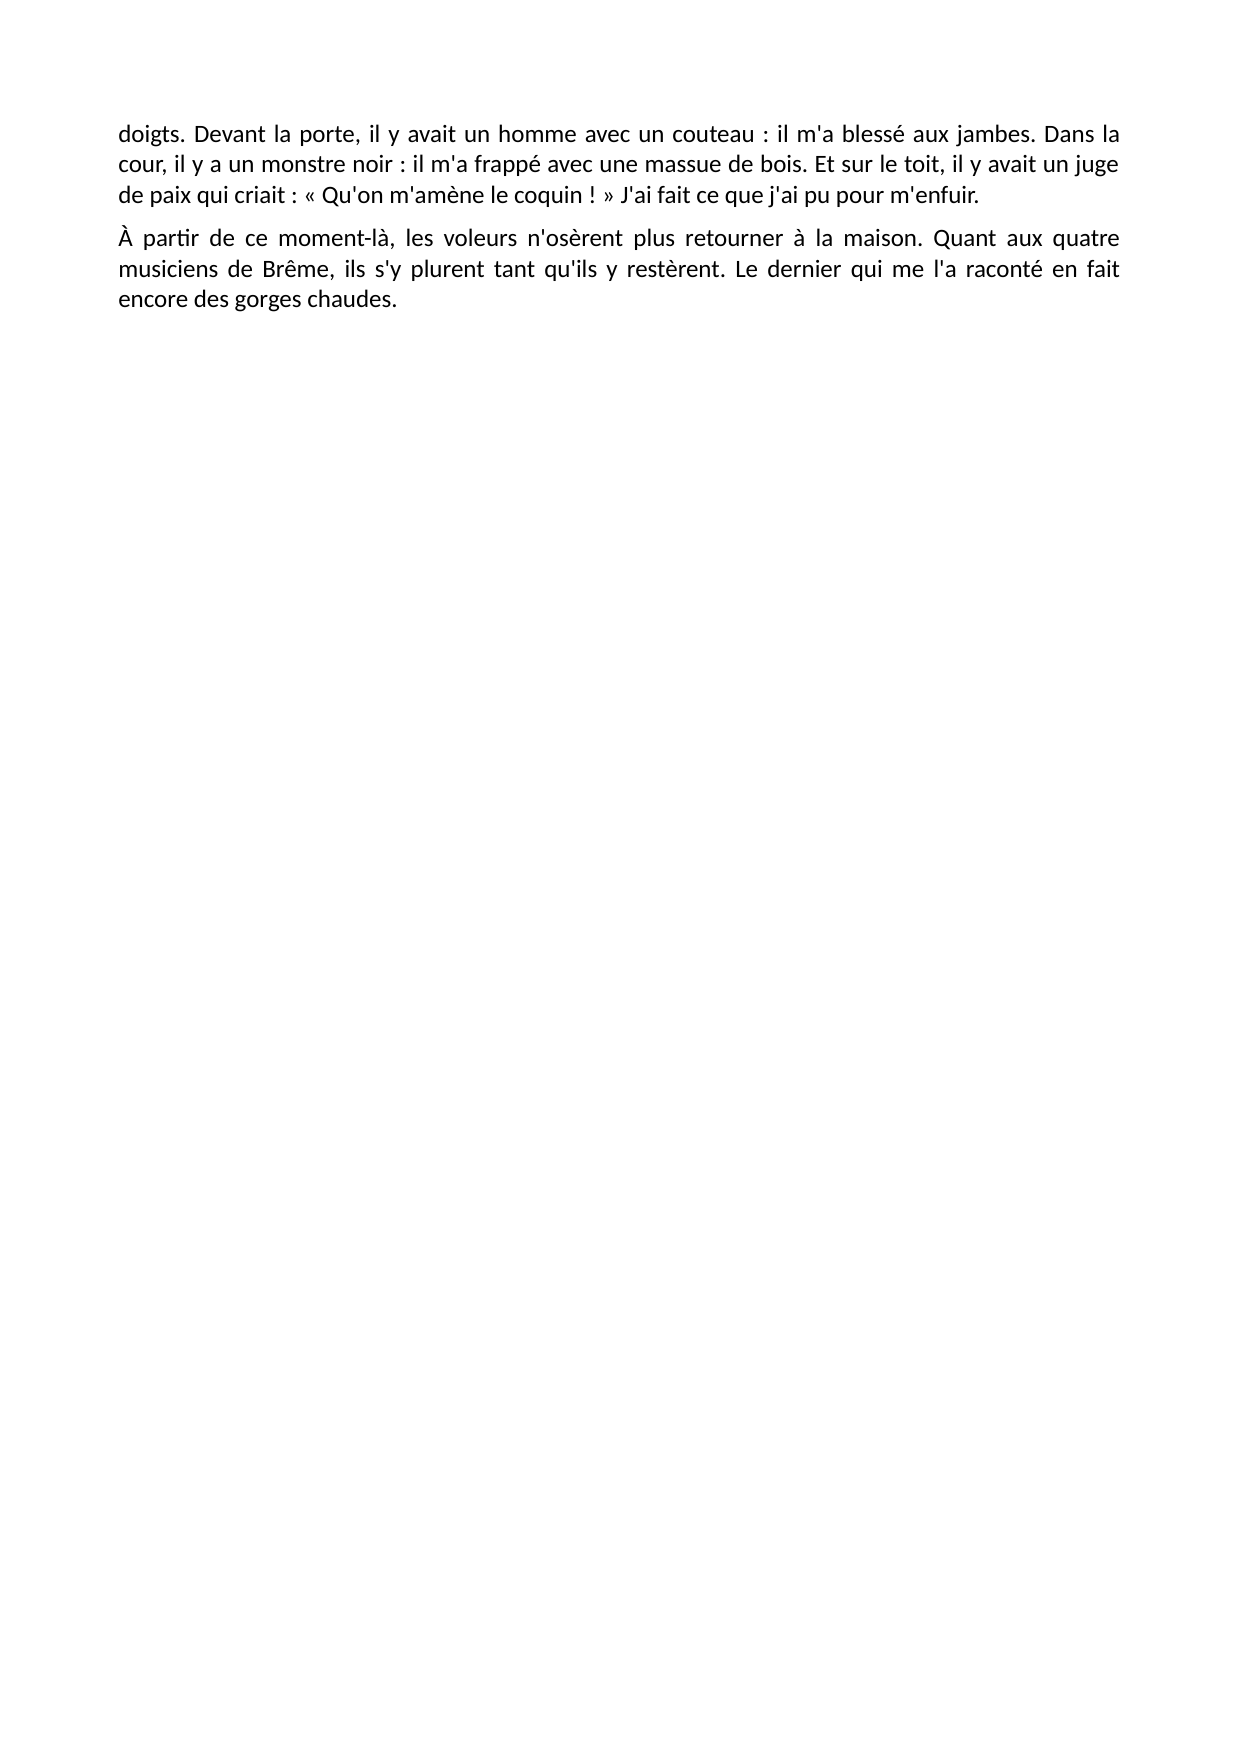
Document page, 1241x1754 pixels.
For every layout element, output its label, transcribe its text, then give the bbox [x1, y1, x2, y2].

text doigts. Devant la porte, il y avait un homme avec un couteau : il m'a blessé aux jambes. Dans la cour, il y a un monstre noir : il m'a frappé avec une massue de bois. Et sur le toit, il y avait un juge de paix qui criait : « Qu'on m'amène le coquin ! » J'ai fait ce que j'ai pu pour m'enfuir. [118, 118, 1122, 210]
text À partir de ce moment-là, les voleurs n'osèrent plus retourner à la maison. Quant aux quatre musiciens de Brême, ils s'y plurent tant qu'ils y restèrent. Le dernier qui me l'a raconté en fait encore des gorges chaudes. [118, 222, 1122, 314]
